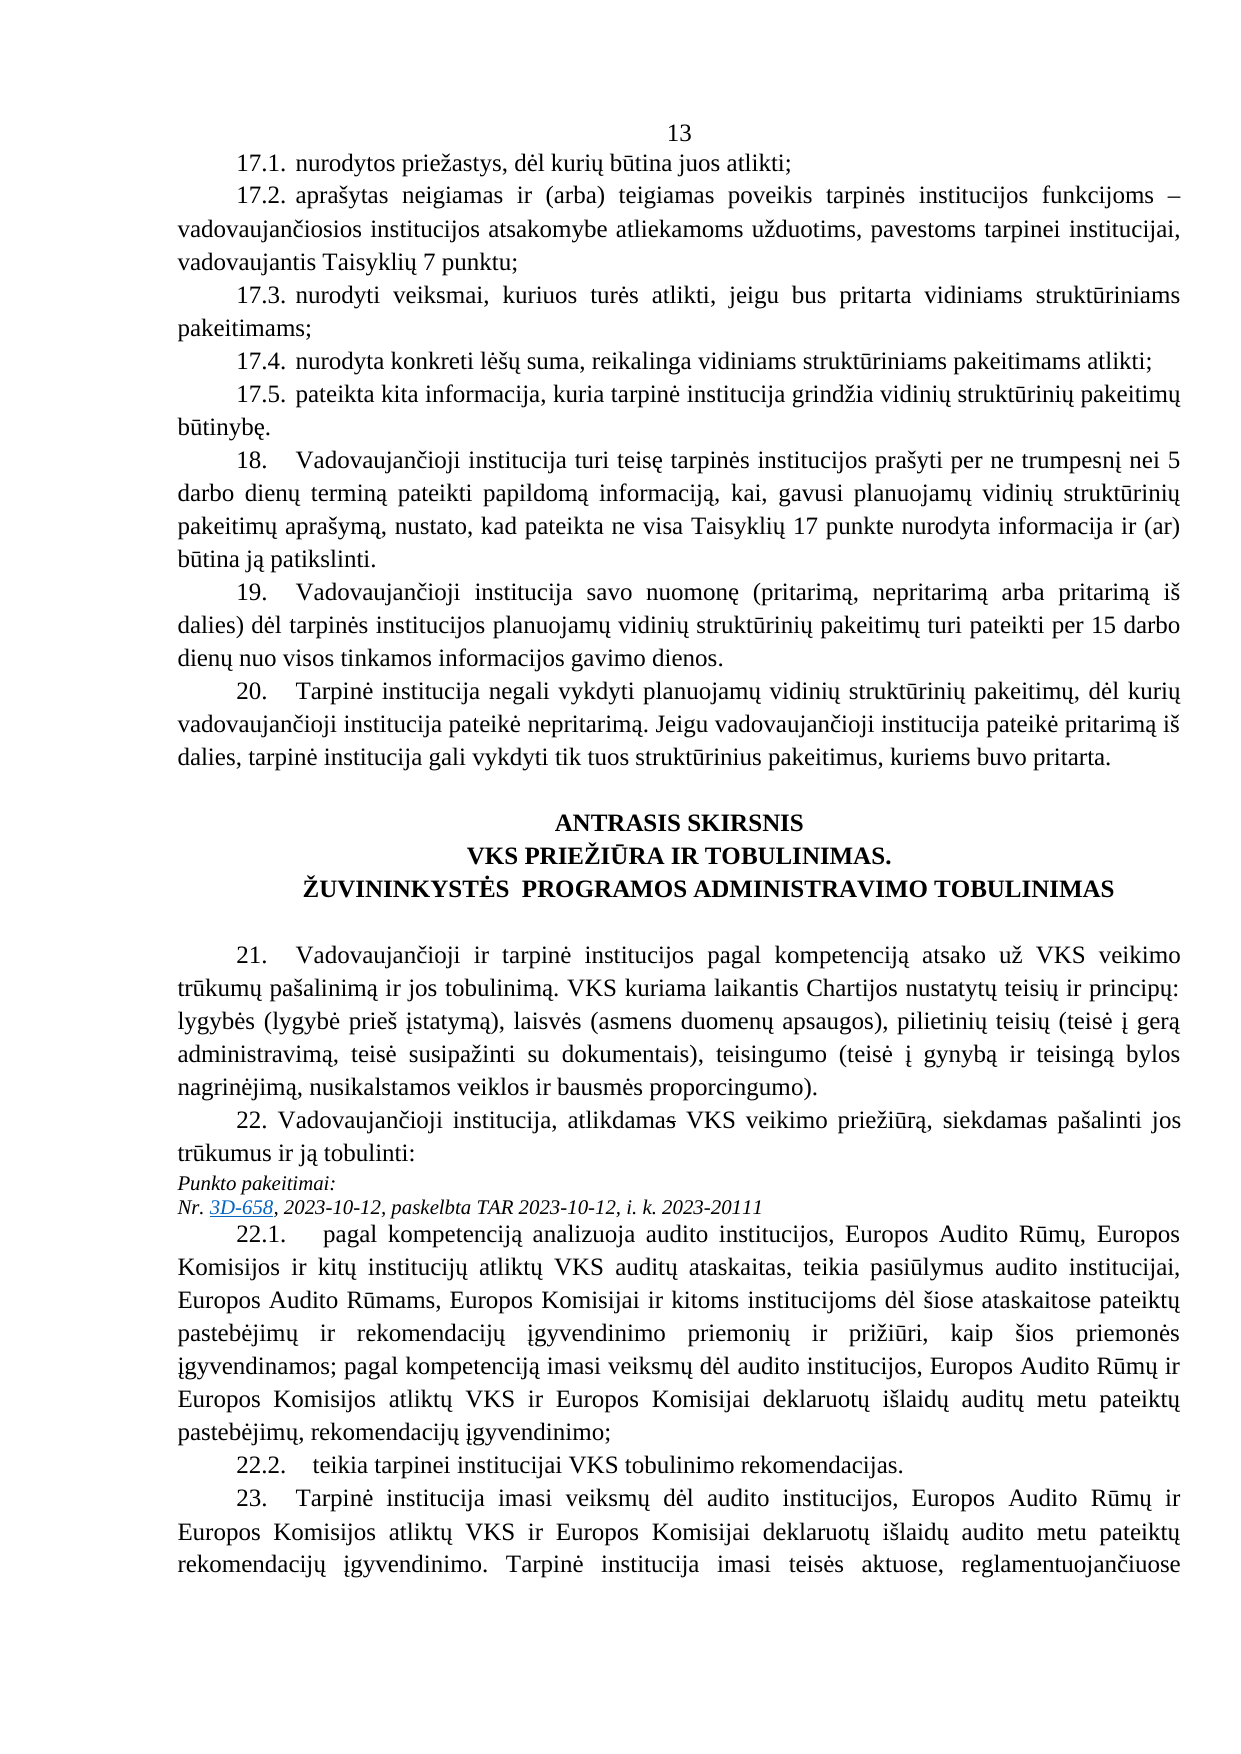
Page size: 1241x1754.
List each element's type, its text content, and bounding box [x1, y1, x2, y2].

text 17.4. nurodyta konkreti lėšų suma, reikalinga vidiniams struktūriniams pakeitimams atlikti; [177, 346, 1181, 374]
text Nr. 3D-658, 2023-10-12, paskelbta TAR 2023-10-12, i. k. 2023-20111 [177, 1195, 1181, 1219]
text 22.1. pagal kompetenciją analizuoja audito institucijos, Europos Audito Rūmų, Europos Komisijos ir kitų institucijų atliktų VKS auditų ataskaitas, teikia pasiūlymus audito institucijai, Europos Audito Rūmams, Europos Komisijai ir kitoms institucijoms dėl šiose ataskaitose pateiktų pastebėjimų ir rekomendacijų įgyvendinimo priemonių ir prižiūri, kaip šios priemonės įgyvendinamos; pagal kompetenciją imasi veiksmų dėl audito institucijos, Europos Audito Rūmų ir Europos Komisijos atliktų VKS ir Europos Komisijai deklaruotų išlaidų auditų metu pateiktų pastebėjimų, rekomendacijų įgyvendinimo; [177, 1219, 1181, 1446]
text 19. Vadovaujančioji institucija savo nuomonę (pritarimą, nepritarimą arba pritarimą iš dalies) dėl tarpinės institucijos planuojamų vidinių struktūrinių pakeitimų turi pateikti per 15 darbo dienų nuo visos tinkamos informacijos gavimo dienos. [177, 577, 1181, 672]
text 17.5. pateikta kita informacija, kuria tarpinė institucija grindžia vidinių struktūrinių pakeitimų būtinybę. [177, 379, 1181, 441]
text 17.3. nurodyti veiksmai, kuriuos turės atlikti, jeigu bus pritarta vidiniams struktūriniams pakeitimams; [177, 280, 1181, 341]
text 20. Tarpinė institucija negali vykdyti planuojamų vidinių struktūrinių pakeitimų, dėl kurių vadovaujančioji institucija pateikė nepritarimą. Jeigu vadovaujančioji institucija pateikė pritarimą iš dalies, tarpinė institucija gali vykdyti tik tuos struktūrinius pakeitimus, kuriems buvo pritarta. [177, 676, 1181, 771]
text 18. Vadovaujančioji institucija turi teisę tarpinės institucijos prašyti per ne trumpesnį nei 5 darbo dienų terminą pateikti papildomą informaciją, kai, gavusi planuojamų vidinių struktūrinių pakeitimų aprašymą, nustato, kad pateikta ne visa Taisyklių 17 punkte nurodyta informacija ir (ar) būtina ją patikslinti. [177, 445, 1181, 573]
text 22.2. teikia tarpinei institucijai VKS tobulinimo rekomendacijas. [177, 1451, 1181, 1479]
text ANTRASIS SKIRSNIS [177, 808, 1181, 837]
text VKS PRIEŽIŪRA IR TOBULINIMAS. [177, 841, 1181, 870]
text 17.1. nurodytos priežastys, dėl kurių būtina juos atlikti; [177, 148, 1181, 176]
text 23. Tarpinė institucija imasi veiksmų dėl audito institucijos, Europos Audito Rūmų ir Europos Komisijos atliktų VKS ir Europos Komisijai deklaruotų išlaidų audito metu pateiktų rekomendacijų įgyvendinimo. Tarpinė institucija imasi teisės aktuose, reglamentuojančiuose [177, 1483, 1181, 1578]
text ŽUVININKYSTĖS PROGRAMOS ADMINISTRAVIMO TOBULINIMAS [177, 874, 1181, 903]
text 17.2. aprašytas neigiamas ir (arba) teigiamas poveikis tarpinės institucijos funkcijoms – vadovaujančiosios institucijos atsakomybe atliekamoms užduotims, pavestoms tarpinei institucijai, vadovaujantis Taisyklių 7 punktu; [177, 181, 1181, 275]
text 21. Vadovaujančioji ir tarpinė institucijos pagal kompetenciją atsako už VKS veikimo trūkumų pašalinimą ir jos tobulinimą. VKS kuriama laikantis Chartijos nustatytų teisių ir principų: lygybės (lygybė prieš įstatymą), laisvės (asmens duomenų apsaugos), pilietinių teisių (teisė į gerą administravimą, teisė susipažinti su dokumentais), teisingumo (teisė į gynybą ir teisingą bylos nagrinėjimą, nusikalstamos veiklos ir bausmės proporcingumo). [177, 940, 1181, 1101]
text 22. Vadovaujančioji institucija, atlikdamas VKS veikimo priežiūrą, siekdamas pašalinti jos trūkumus ir ją tobulinti: [177, 1105, 1181, 1167]
text Punkto pakeitimai: [177, 1171, 1181, 1195]
